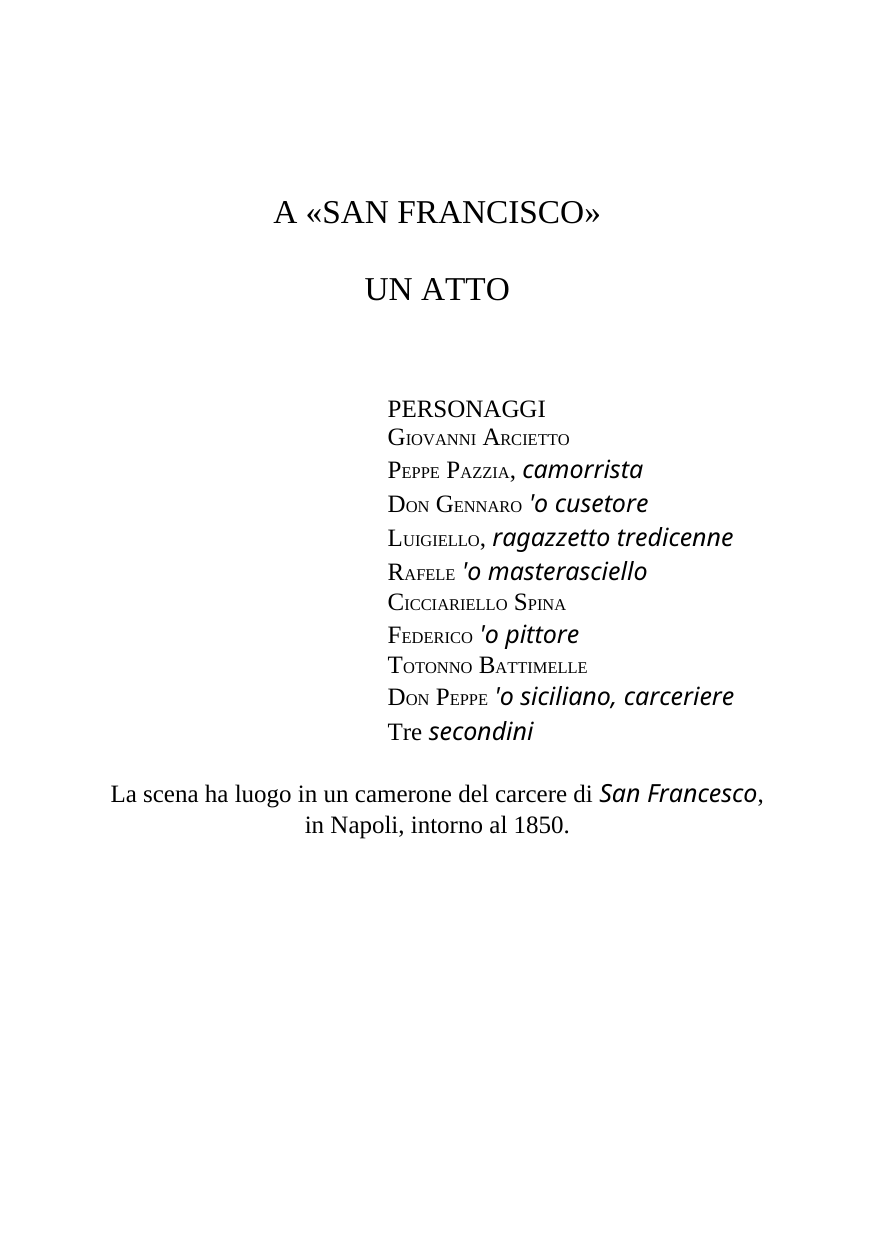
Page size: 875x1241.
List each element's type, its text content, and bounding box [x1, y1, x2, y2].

text Luigiello, ragazzetto tredicenne [387, 519, 768, 553]
text Peppe Pazzia, camorrista [387, 451, 768, 485]
text Giovanni Arcietto [387, 422, 768, 451]
text Cicciariello Spina [387, 587, 768, 616]
text La scena ha luogo in un camerone del carcere di San Francesco, in Napoli, intorno al 1850. [106, 776, 768, 839]
text Don Gennaro 'o cusetore [387, 485, 768, 519]
text Totonno Battimelle [387, 650, 768, 679]
text Rafele 'o masterasciello [387, 553, 768, 587]
text UN ATTO [106, 269, 768, 307]
text Federico 'o pittore [387, 616, 768, 650]
text Don Peppe 'o siciliano, carceriere [387, 679, 768, 713]
text Tre secondini [387, 713, 768, 747]
text PERSONAGGI [387, 394, 768, 422]
text A «SAN FRANCISCO» [106, 192, 768, 231]
